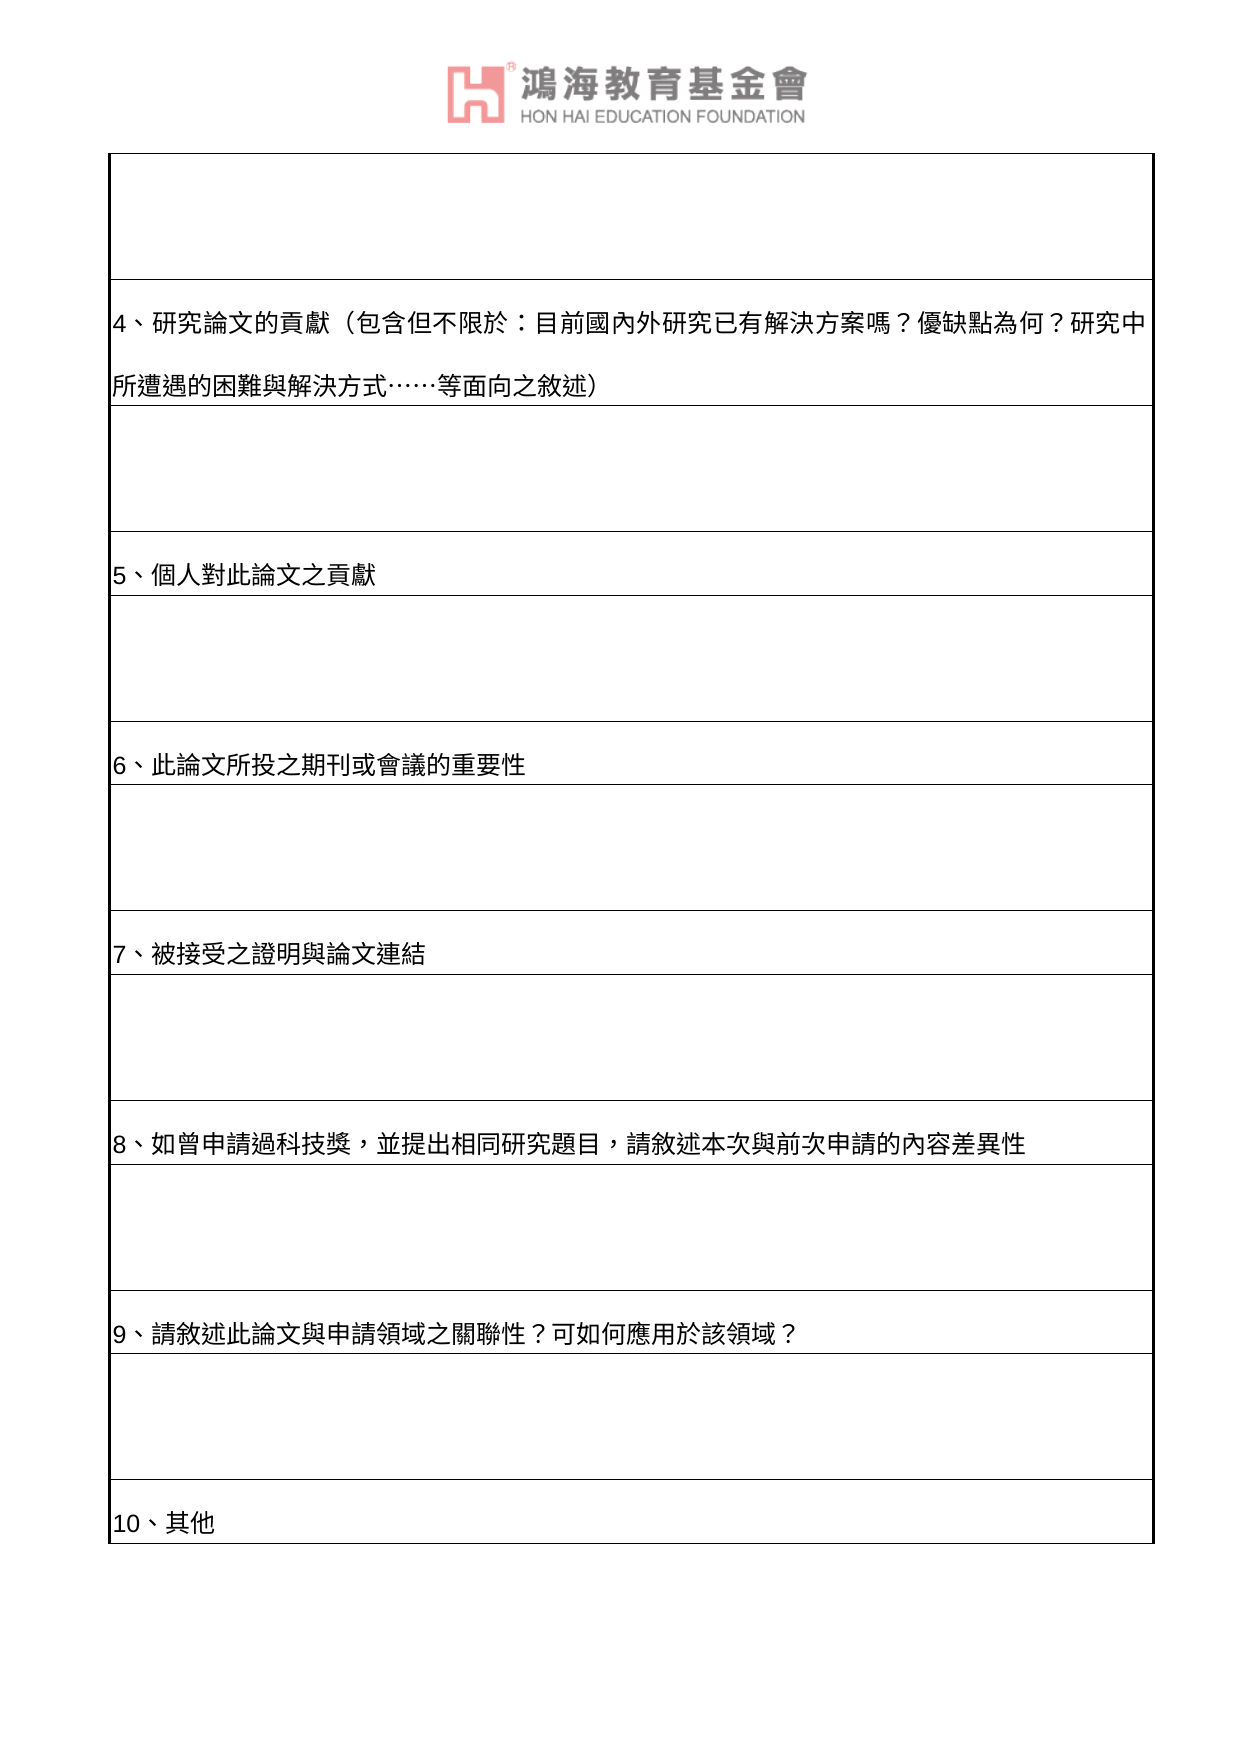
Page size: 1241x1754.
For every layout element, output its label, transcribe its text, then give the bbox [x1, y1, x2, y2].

table_cell 9、請敘述此論文與申請領域之關聯性？可如何應用於該領域？ [111, 1291, 1152, 1353]
table_cell 7、被接受之證明與論文連結 [111, 911, 1152, 974]
table_cell [111, 596, 1152, 721]
table_cell [111, 406, 1152, 531]
table_cell 10、其他 [111, 1480, 1152, 1543]
table_cell 6、此論文所投之期刊或會議的重要性 [111, 722, 1152, 784]
table_cell [111, 154, 1152, 279]
table_cell [111, 975, 1152, 1100]
table_cell [111, 1165, 1152, 1289]
table_cell 4、研究論文的貢獻（包含但不限於：目前國內外研究已有解決方案嗎？優缺點為何？研究中所遭遇的困難與解決方式……等面向之敘述） [111, 280, 1152, 405]
table_cell [111, 1354, 1152, 1479]
table_cell 5、個人對此論文之貢獻 [111, 532, 1152, 595]
table_cell 8、如曾申請過科技獎，並提出相同研究題目，請敘述本次與前次申請的內容差異性 [111, 1101, 1152, 1163]
table_cell [111, 785, 1152, 910]
